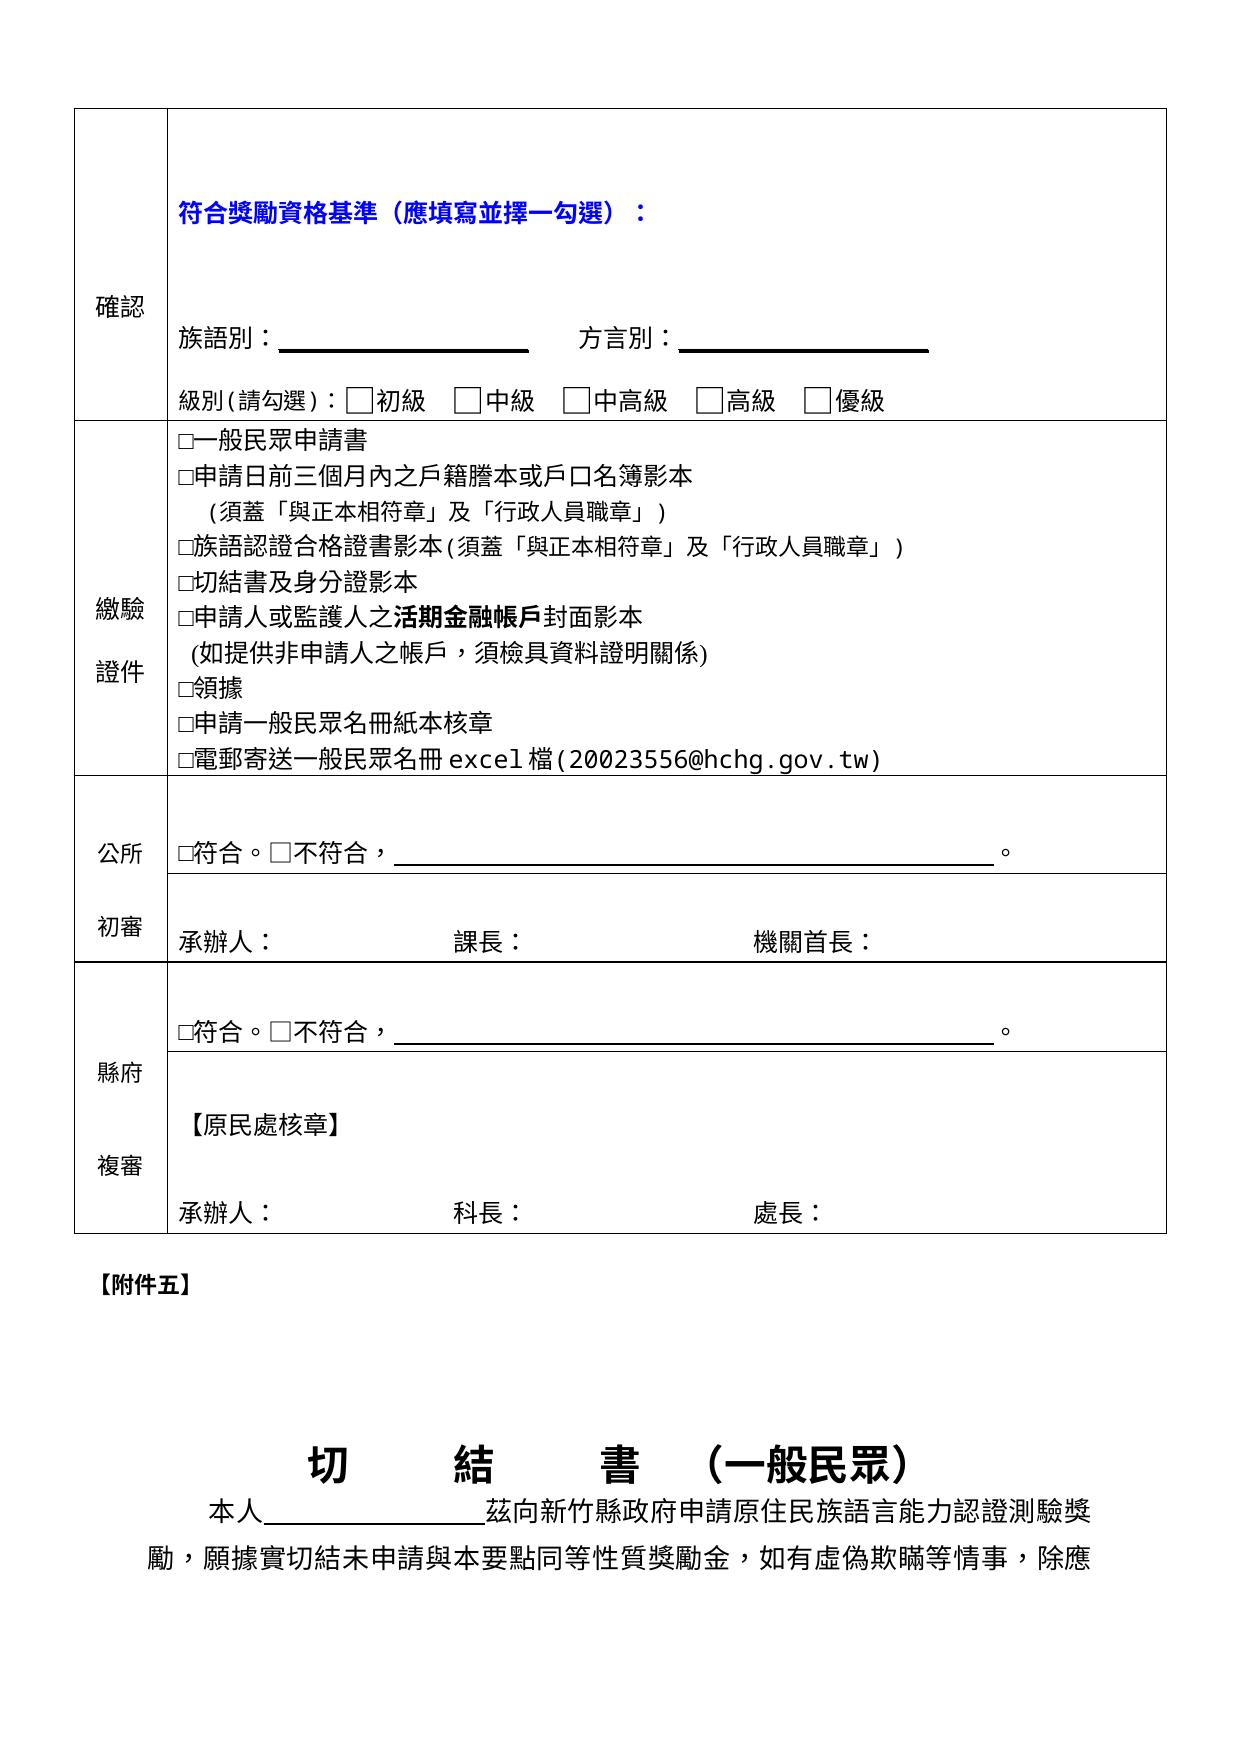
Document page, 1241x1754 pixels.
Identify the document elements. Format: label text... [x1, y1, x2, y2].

table_cell □符合。□不符合， 。 [168, 963, 1166, 1051]
text 本人 茲向新竹縣政府申請原住民族語言能力認證測驗獎勵，願據實切結未申請與本要點同等性質獎勵金，如有虛偽欺瞞等情事，除應 [118, 1483, 1093, 1578]
table_cell 確認 [75, 109, 167, 420]
text 【附件五】 [89, 1267, 1152, 1300]
table_cell 公所 初審 [75, 776, 167, 961]
table_cell □一般民眾申請書 □申請日前三個月內之戶籍謄本或戶口名簿影本 (須蓋「與正本相符章」及「行政人員職章」) □族語認證合格證書影本(須蓋「與正本相符章」及「行政人員職章」) □切結書及身分證影本 □申請人或監護人之活期金融帳戶封面影本 (如提供非申請人之帳戶，須檢具資料證明關係) □領據 □申請一般民眾名冊紙本核章 □電郵寄送一般民眾名冊excel檔(20023556@hchg.gov.tw) [168, 421, 1166, 775]
table_cell 縣府 複審 [75, 963, 167, 1233]
table_cell 繳驗 證件 [75, 421, 167, 775]
table_cell 符合獎勵資格基準（應填寫並擇一勾選）： 族語別：＿＿＿＿＿＿＿＿＿＿ 方言別：＿＿＿＿＿＿＿＿＿＿ 級別(請勾選)：□初級 □中級 □中高級 □高級 □優級 [168, 109, 1166, 420]
table_cell 承辦人： 課長： 機關首長： [168, 874, 1166, 961]
text 切 結 書 （一般民眾） [89, 1420, 1152, 1483]
table_cell 【原民處核章】 承辦人： 科長： 處長： [168, 1052, 1166, 1233]
table_cell □符合。□不符合， 。 [168, 776, 1166, 872]
